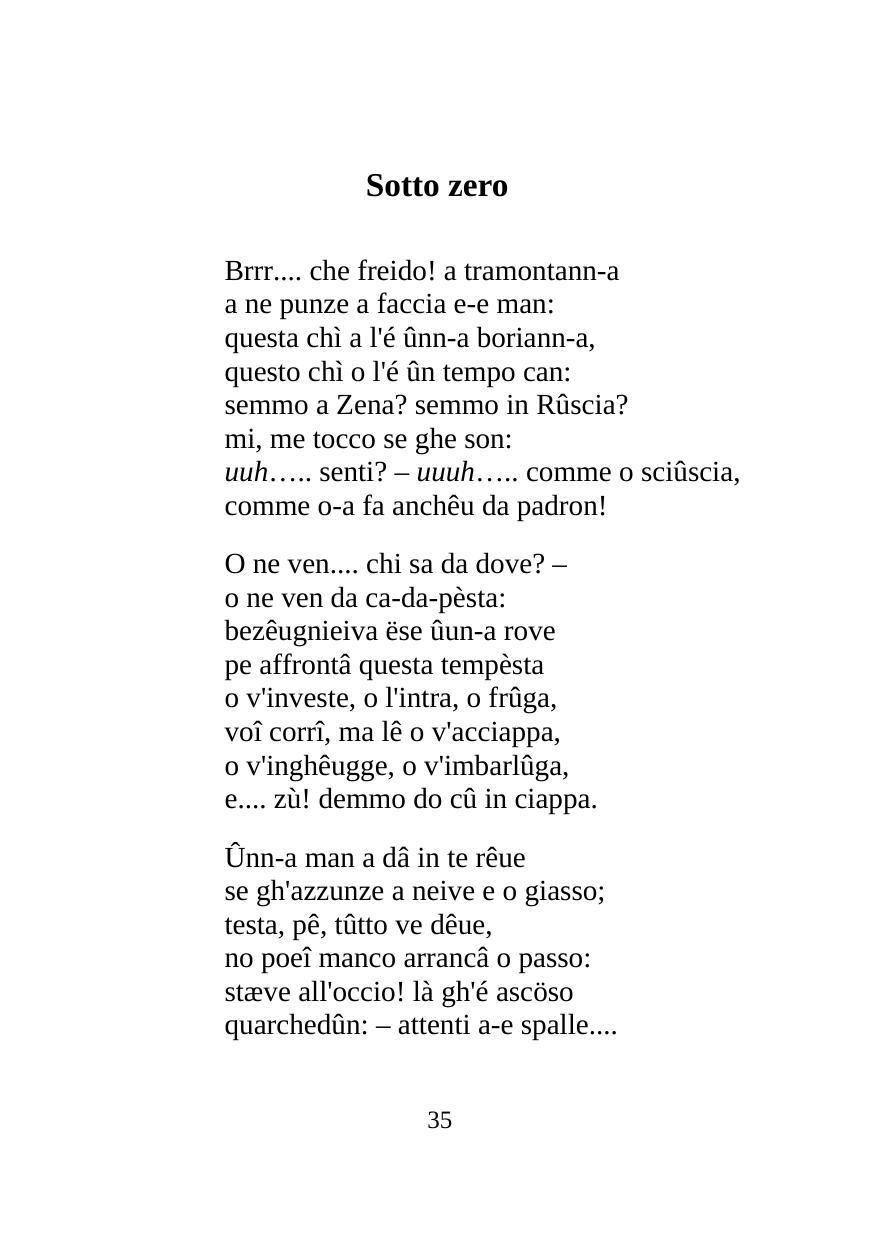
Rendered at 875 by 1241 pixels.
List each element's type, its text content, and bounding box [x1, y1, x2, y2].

subtitle Sotto zero [106, 165, 768, 203]
text Ûnn-a man a dâ in te rêue se gh'azzunze a neive e o giasso; testa, pê, tûtto ve dêue, no poeî manco arrancâ o passo: stæve all'occio! là gh'é ascöso quarchedûn: – attenti a-e spalle.... [224, 840, 768, 1041]
text Brrr.... che freido! a tramontann-a a ne punze a faccia e-e man: questa chì a l'é ûnn-a boriann-a, questo chì o l'é ûn tempo can: semmo a Zena? semmo in Rûscia? mi, me tocco se ghe son: uuh….. senti? – uuuh….. comme o sciûscia, comme o-a fa anchêu da padron! [224, 253, 768, 521]
text O ne ven.... chi sa da dove? – o ne ven da ca-da-pèsta: bezêugnieiva ëse ûun-a rove pe affrontâ questa tempèsta o v'investe, o l'intra, o frûga, voî corrî, ma lê o v'acciappa, o v'inghêugge, o v'imbarlûga, e.... zù! demmo do cû in ciappa. [224, 546, 768, 815]
